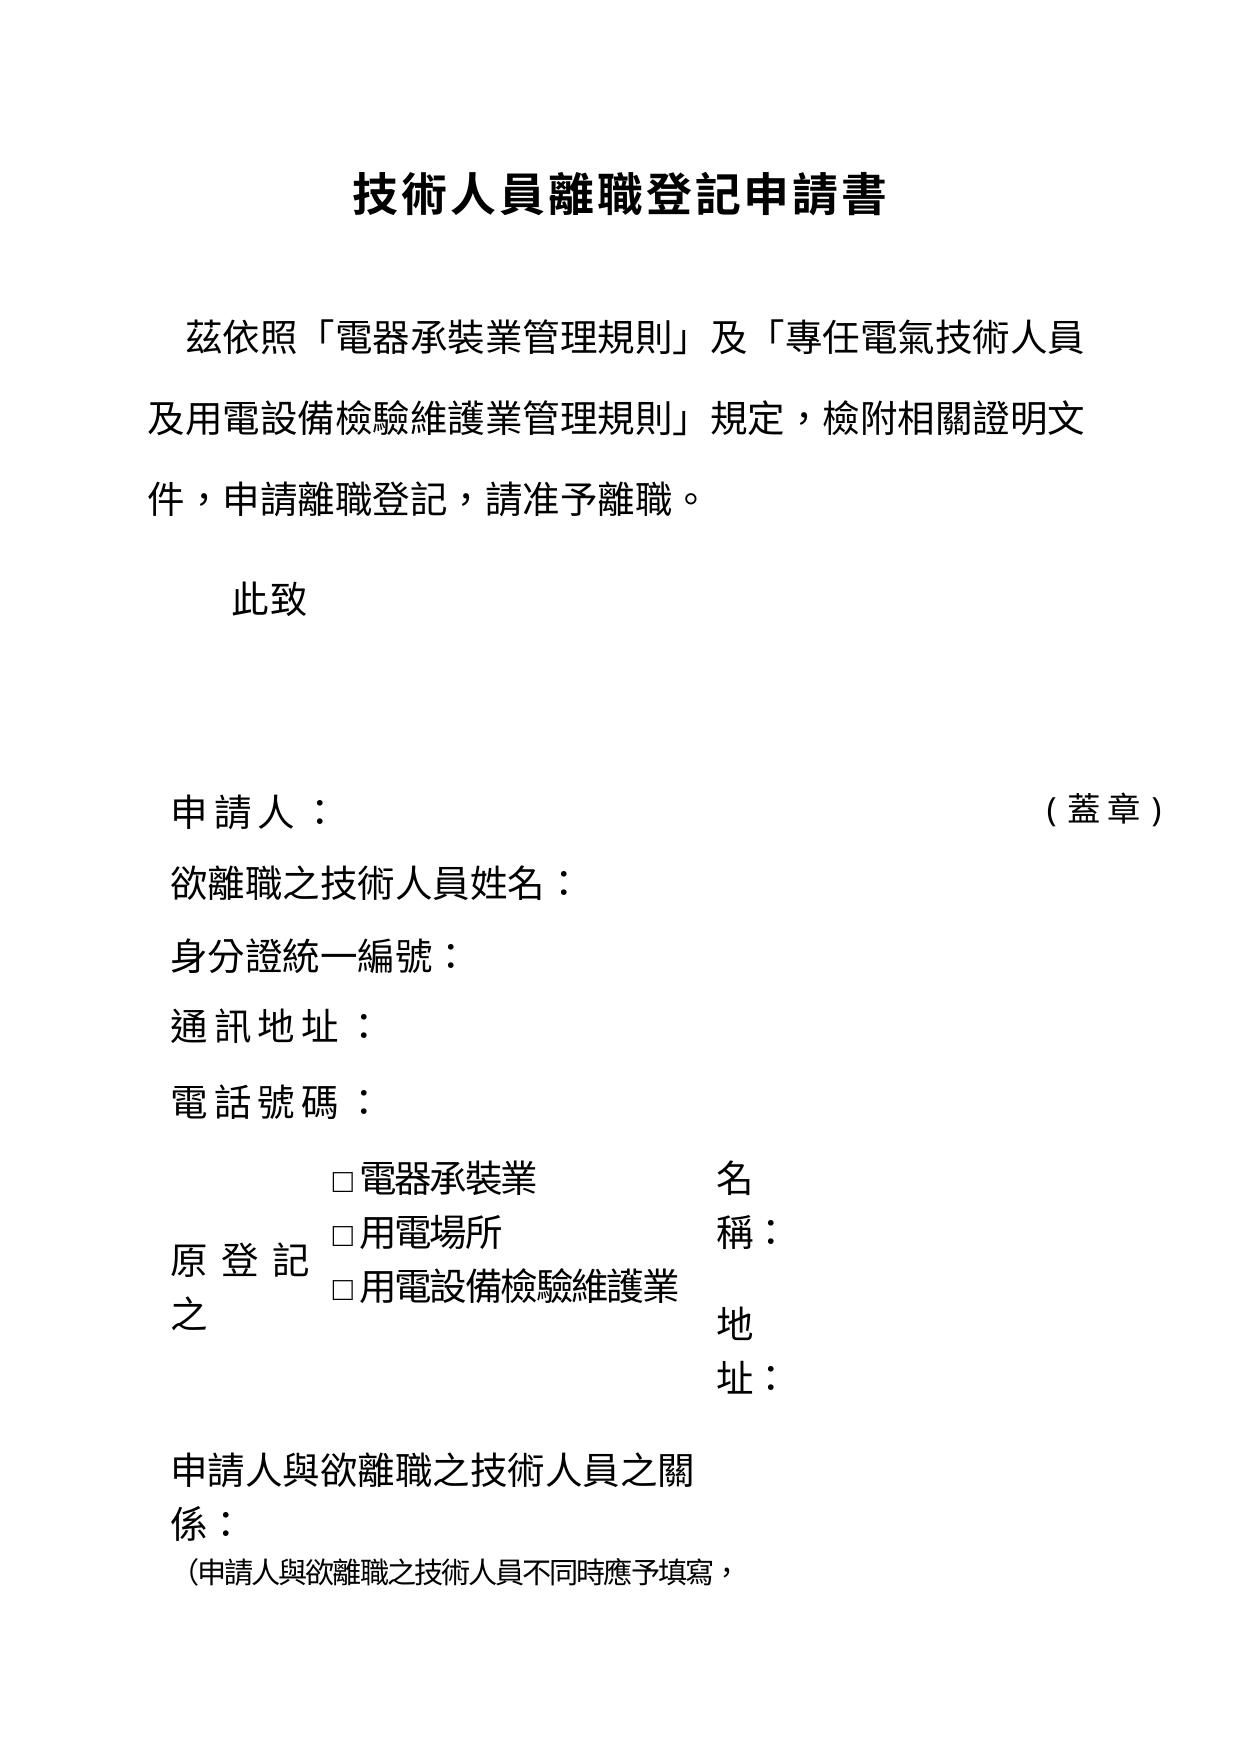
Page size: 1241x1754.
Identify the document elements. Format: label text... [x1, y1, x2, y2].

table_cell [828, 1149, 1178, 1422]
text 茲依照「電器承裝業管理規則」及「專任電氣技術人員及用電設備檢驗維護業管理規則」規定，檢附相關證明文件，申請離職登記，請准予離職。 [148, 307, 1093, 524]
table_cell [828, 852, 1178, 924]
table_cell 原登記之 [159, 1149, 321, 1422]
table_cell 電話號碼： [159, 1073, 828, 1149]
table_header (蓋章) [828, 783, 1178, 852]
text 技術人員離職登記申請書 [148, 158, 1093, 224]
table_cell 欲離職之技術人員姓名： [159, 852, 828, 924]
table_cell [828, 1073, 1178, 1149]
table_cell 申請人與欲離職之技術人員之關係： （申請人與欲離職之技術人員不同時應予填寫， [159, 1422, 828, 1592]
table_cell □電器承裝業 □用電場所 □用電設備檢驗維護業 [321, 1149, 705, 1422]
table_cell [828, 1422, 1178, 1592]
table_cell 通訊地址： [159, 997, 828, 1073]
table_cell 身分證統一編號： [159, 924, 828, 997]
table_cell 名稱： 地址： [705, 1149, 828, 1422]
table_cell [828, 924, 1178, 997]
table_cell [828, 997, 1178, 1073]
table_header 申請人： [159, 783, 828, 852]
text 此致 [148, 570, 1093, 624]
